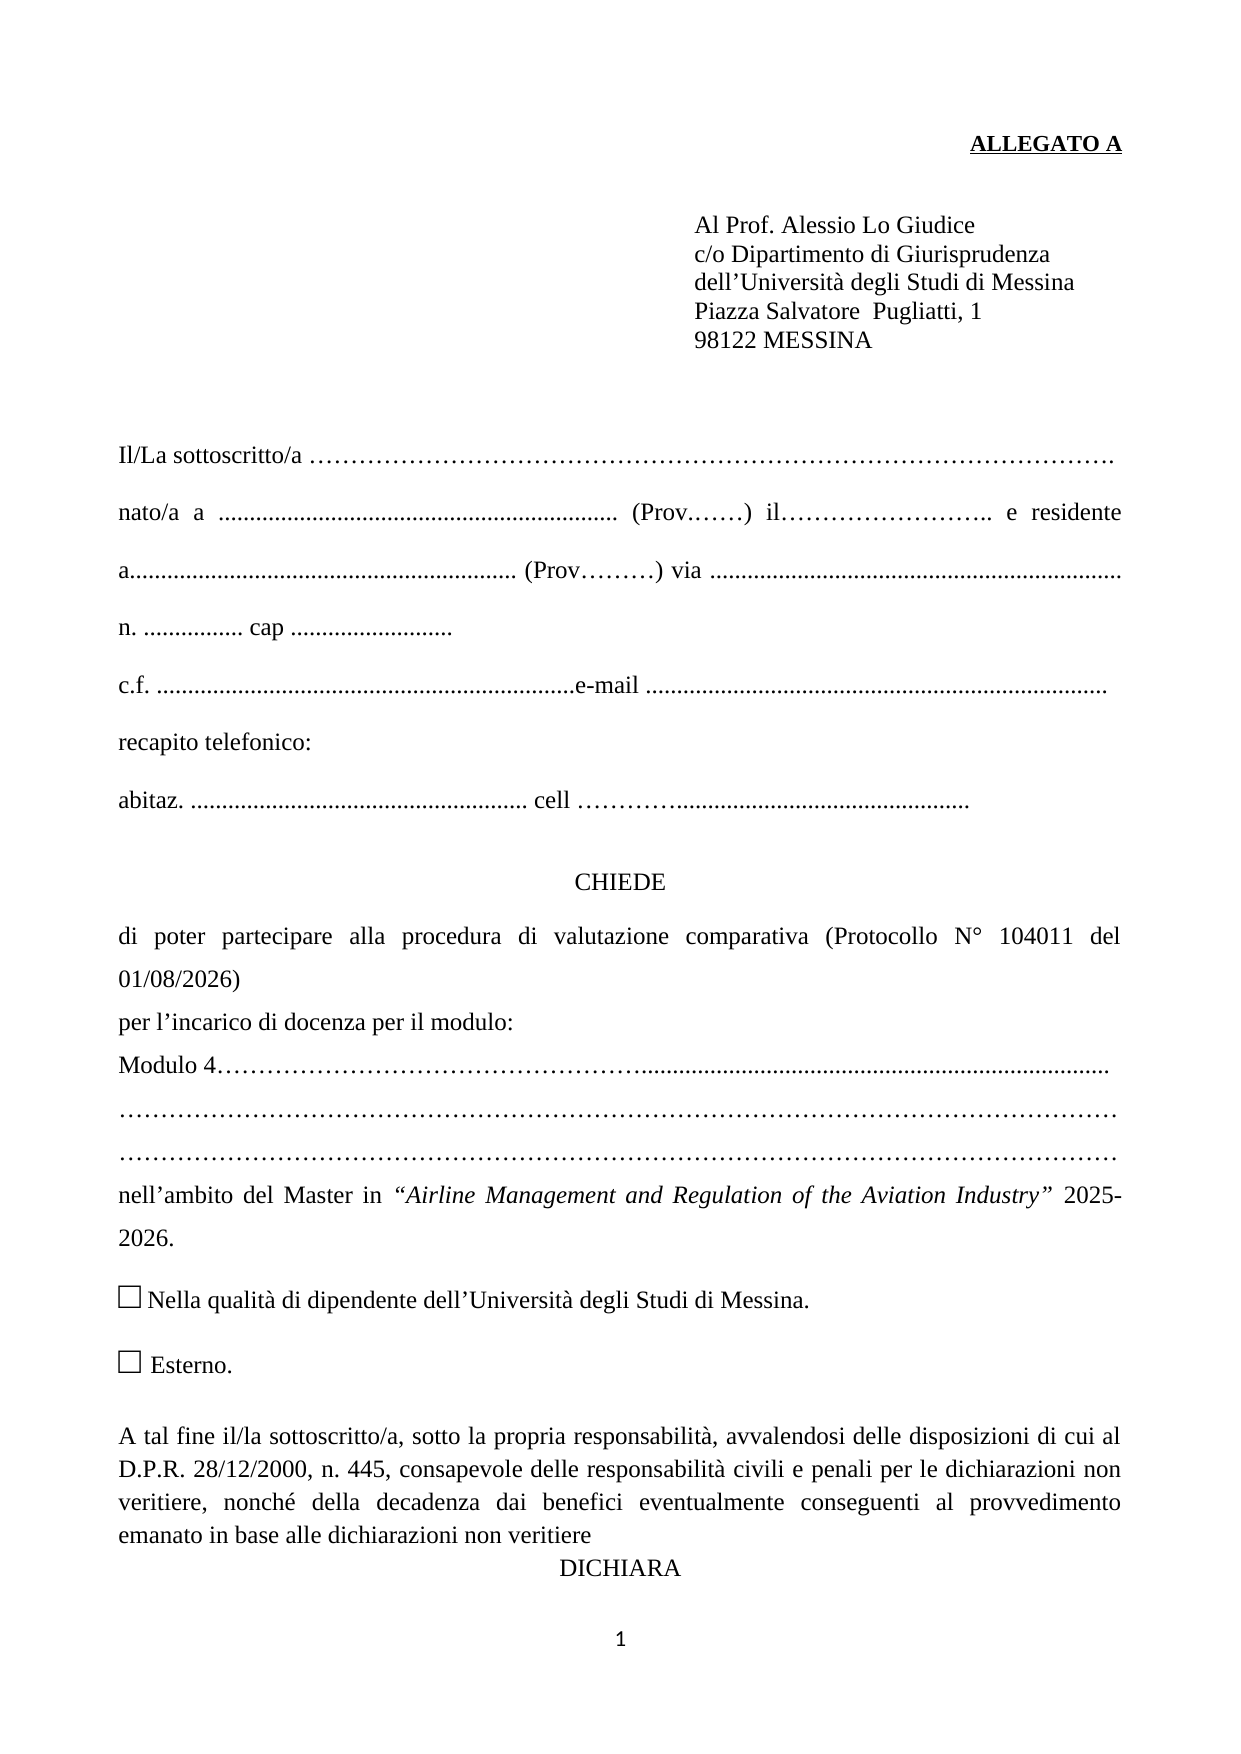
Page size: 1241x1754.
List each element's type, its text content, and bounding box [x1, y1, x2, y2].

text c/o Dipartimento di Giurisprudenza [694, 239, 1122, 267]
text 98122 MESSINA [694, 325, 1122, 354]
text ………………………………………………………………………………………………………… [118, 1094, 1122, 1122]
text Modulo 4……………………………………………........................................................................... [118, 1051, 1122, 1079]
text per l’incarico di docenza per il modulo: [118, 1007, 1122, 1036]
text abitaz. ...................................................... cell …………............................................... [118, 785, 1122, 814]
text nato/a a ................................................................ (Prov.……) il…………………….. e residente a.............................................................. (Prov………) via .................................................................. n. ................ cap .......................... [118, 497, 1122, 641]
text □ Esterno. [118, 1338, 1122, 1381]
text ………………………………………………………………………………………………………… [118, 1137, 1122, 1166]
text di poter partecipare alla procedura di valutazione comparativa (Protocollo N° 104011 del 01/08/2026) [118, 921, 1122, 993]
text ALLEGATO A [118, 130, 1122, 156]
text dell’Università degli Studi di Messina [694, 267, 1122, 296]
text Piazza Salvatore Pugliatti, 1 [694, 296, 1122, 325]
text Il/La sottoscritto/a ……………………………………………………………………………………. [118, 440, 1122, 469]
text c.f. ...................................................................e-mail .......................................................................... [118, 670, 1122, 699]
text CHIEDE [118, 867, 1122, 896]
text A tal fine il/la sottoscritto/a, sotto la propria responsabilità, avvalendosi delle disposizioni di cui al D.P.R. 28/12/2000, n. 445, consapevole delle responsabilità civili e penali per le dichiarazioni non veritiere, nonché della decadenza dai benefici eventualmente conseguenti al provvedimento emanato in base alle dichiarazioni non veritiere [118, 1421, 1122, 1548]
text DICHIARA [118, 1553, 1122, 1582]
text Al Prof. Alessio Lo Giudice [694, 210, 1122, 239]
text recapito telefonico: [118, 727, 1122, 756]
text nell’ambito del Master in “Airline Management and Regulation of the Aviation Industry” 2025-2026. □ Nella qualità di dipendente dell’Università degli Studi di Messina. [118, 1180, 1122, 1317]
